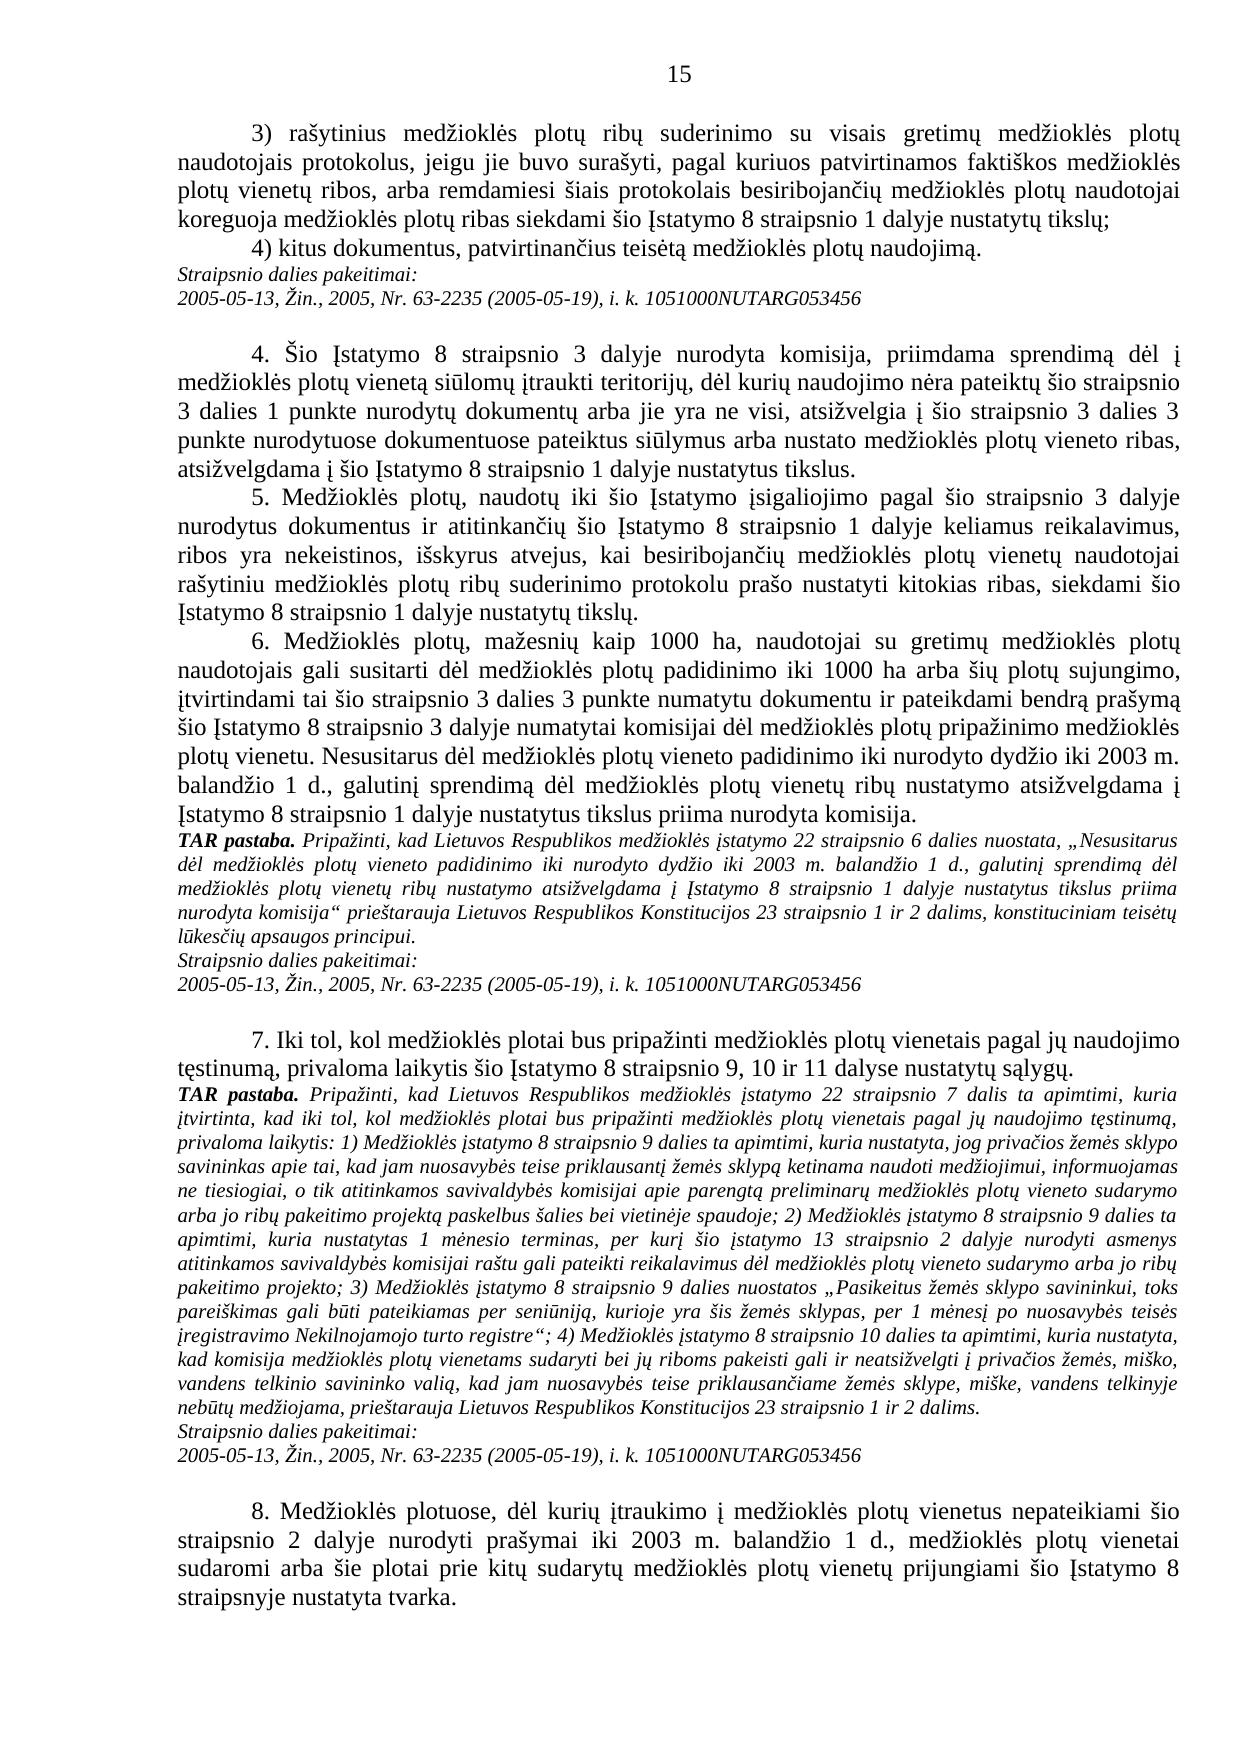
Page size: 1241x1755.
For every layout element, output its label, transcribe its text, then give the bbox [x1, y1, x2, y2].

text 2005-05-13, Žin., 2005, Nr. 63-2235 (2005-05-19), i. k. 1051000NUTARG053456 [177, 1443, 1181, 1467]
text TAR pastaba. Pripažinti, kad Lietuvos Respublikos medžioklės įstatymo 22 straipsnio 6 dalies nuostata, „Nesusitarus dėl medžioklės plotų vieneto padidinimo iki nurodyto dydžio iki 2003 m. balandžio 1 d., galutinį sprendimą dėl medžioklės plotų vienetų ribų nustatymo atsižvelgdama į Įstatymo 8 straipsnio 1 dalyje nustatytus tikslus priima nurodyta komisija“ prieštarauja Lietuvos Respublikos Konstitucijos 23 straipsnio 1 ir 2 dalims, konstituciniam teisėtų lūkesčių apsaugos principui. [177, 827, 1181, 948]
text 3) rašytinius medžioklės plotų ribų suderinimo su visais gretimų medžioklės plotų naudotojais protokolus, jeigu jie buvo surašyti, pagal kuriuos patvirtinamos faktiškos medžioklės plotų vienetų ribos, arba remdamiesi šiais protokolais besiribojančių medžioklės plotų naudotojai koreguoja medžioklės plotų ribas siekdami šio Įstatymo 8 straipsnio 1 dalyje nustatytų tikslų; [177, 118, 1181, 233]
text 5. Medžioklės plotų, naudotų iki šio Įstatymo įsigaliojimo pagal šio straipsnio 3 dalyje nurodytus dokumentus ir atitinkančių šio Įstatymo 8 straipsnio 1 dalyje keliamus reikalavimus, ribos yra nekeistinos, išskyrus atvejus, kai besiribojančių medžioklės plotų vienetų naudotojai rašytiniu medžioklės plotų ribų suderinimo protokolu prašo nustatyti kitokias ribas, siekdami šio Įstatymo 8 straipsnio 1 dalyje nustatytų tikslų. [177, 482, 1181, 626]
text 2005-05-13, Žin., 2005, Nr. 63-2235 (2005-05-19), i. k. 1051000NUTARG053456 [177, 286, 1181, 310]
text 2005-05-13, Žin., 2005, Nr. 63-2235 (2005-05-19), i. k. 1051000NUTARG053456 [177, 972, 1181, 996]
text 6. Medžioklės plotų, mažesnių kaip 1000 ha, naudotojai su gretimų medžioklės plotų naudotojais gali susitarti dėl medžioklės plotų padidinimo iki 1000 ha arba šių plotų sujungimo, įtvirtindami tai šio straipsnio 3 dalies 3 punkte numatytu dokumentu ir pateikdami bendrą prašymą šio Įstatymo 8 straipsnio 3 dalyje numatytai komisijai dėl medžioklės plotų pripažinimo medžioklės plotų vienetu. Nesusitarus dėl medžioklės plotų vieneto padidinimo iki nurodyto dydžio iki 2003 m. balandžio 1 d., galutinį sprendimą dėl medžioklės plotų vienetų ribų nustatymo atsižvelgdama į Įstatymo 8 straipsnio 1 dalyje nustatytus tikslus priima nurodyta komisija. [177, 626, 1181, 827]
text 8. Medžioklės plotuose, dėl kurių įtraukimo į medžioklės plotų vienetus nepateikiami šio straipsnio 2 dalyje nurodyti prašymai iki 2003 m. balandžio 1 d., medžioklės plotų vienetai sudaromi arba šie plotai prie kitų sudarytų medžioklės plotų vienetų prijungiami šio Įstatymo 8 straipsnyje nustatyta tvarka. [177, 1496, 1181, 1611]
text Straipsnio dalies pakeitimai: [177, 948, 1181, 972]
text TAR pastaba. Pripažinti, kad Lietuvos Respublikos medžioklės įstatymo 22 straipsnio 7 dalis ta apimtimi, kuria įtvirtinta, kad iki tol, kol medžioklės plotai bus pripažinti medžioklės plotų vienetais pagal jų naudojimo tęstinumą, privaloma laikytis: 1) Medžioklės įstatymo 8 straipsnio 9 dalies ta apimtimi, kuria nustatyta, jog privačios žemės sklypo savininkas apie tai, kad jam nuosavybės teise priklausantį žemės sklypą ketinama naudoti medžiojimui, informuojamas ne tiesiogiai, o tik atitinkamos savivaldybės komisijai apie parengtą preliminarų medžioklės plotų vieneto sudarymo arba jo ribų pakeitimo projektą paskelbus šalies bei vietinėje spaudoje; 2) Medžioklės įstatymo 8 straipsnio 9 dalies ta apimtimi, kuria nustatytas 1 mėnesio terminas, per kurį šio įstatymo 13 straipsnio 2 dalyje nurodyti asmenys atitinkamos savivaldybės komisijai raštu gali pateikti reikalavimus dėl medžioklės plotų vieneto sudarymo arba jo ribų pakeitimo projekto; 3) Medžioklės įstatymo 8 straipsnio 9 dalies nuostatos „Pasikeitus žemės sklypo savininkui, toks pareiškimas gali būti pateikiamas per seniūniją, kurioje yra šis žemės sklypas, per 1 mėnesį po nuosavybės teisės įregistravimo Nekilnojamojo turto registre“; 4) Medžioklės įstatymo 8 straipsnio 10 dalies ta apimtimi, kuria nustatyta, kad komisija medžioklės plotų vienetams sudaryti bei jų riboms pakeisti gali ir neatsižvelgti į privačios žemės, miško, vandens telkinio savininko valią, kad jam nuosavybės teise priklausančiame žemės sklype, miške, vandens telkinyje nebūtų medžiojama, prieštarauja Lietuvos Respublikos Konstitucijos 23 straipsnio 1 ir 2 dalims. [177, 1082, 1181, 1419]
text Straipsnio dalies pakeitimai: [177, 1419, 1181, 1443]
text 4. Šio Įstatymo 8 straipsnio 3 dalyje nurodyta komisija, priimdama sprendimą dėl į medžioklės plotų vienetą siūlomų įtraukti teritorijų, dėl kurių naudojimo nėra pateiktų šio straipsnio 3 dalies 1 punkte nurodytų dokumentų arba jie yra ne visi, atsižvelgia į šio straipsnio 3 dalies 3 punkte nurodytuose dokumentuose pateiktus siūlymus arba nustato medžioklės plotų vieneto ribas, atsižvelgdama į šio Įstatymo 8 straipsnio 1 dalyje nustatytus tikslus. [177, 339, 1181, 482]
text Straipsnio dalies pakeitimai: [177, 262, 1181, 286]
text 7. Iki tol, kol medžioklės plotai bus pripažinti medžioklės plotų vienetais pagal jų naudojimo tęstinumą, privaloma laikytis šio Įstatymo 8 straipsnio 9, 10 ir 11 dalyse nustatytų sąlygų. [177, 1025, 1181, 1082]
text 4) kitus dokumentus, patvirtinančius teisėtą medžioklės plotų naudojimą. [177, 233, 1181, 262]
